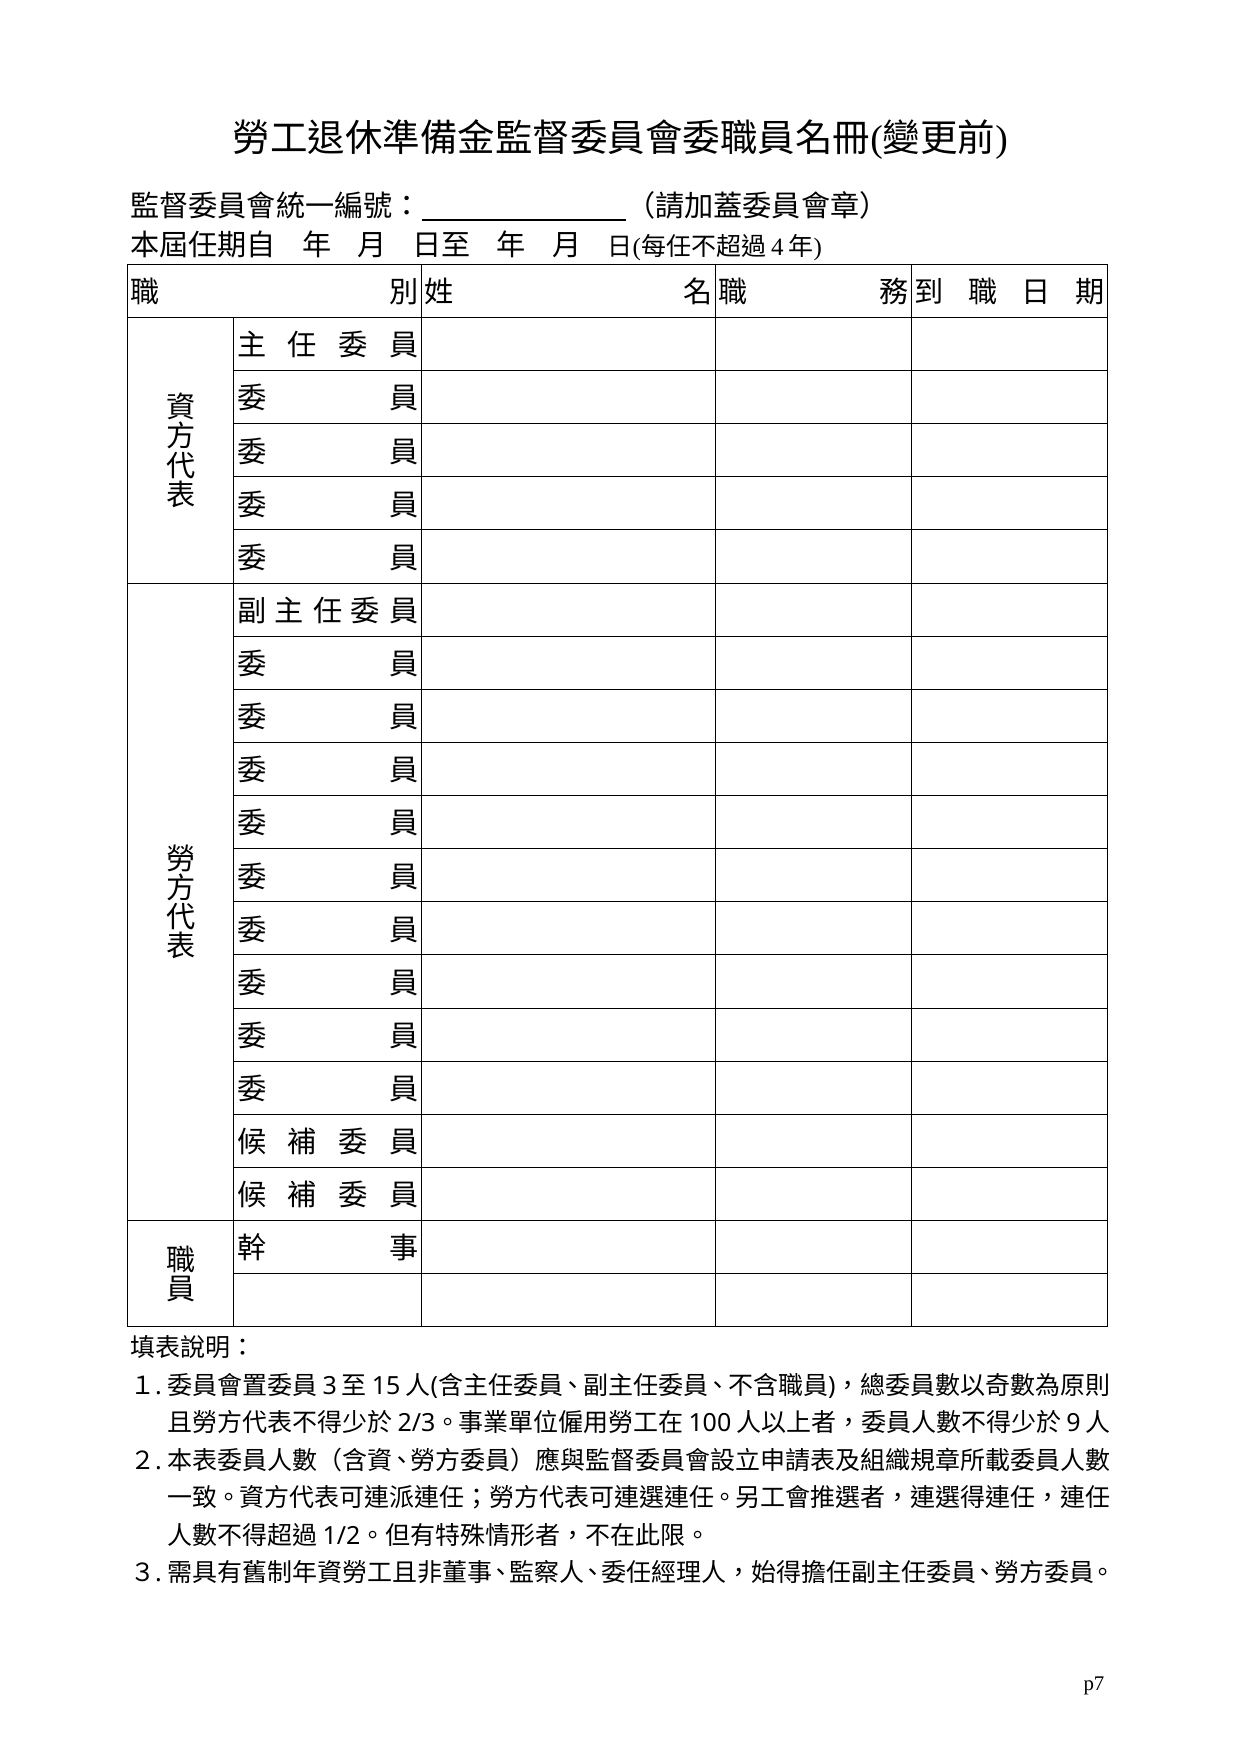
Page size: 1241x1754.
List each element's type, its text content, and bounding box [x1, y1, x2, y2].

table_cell 委員 [234, 690, 421, 742]
table_cell [422, 955, 715, 1007]
table_cell [422, 743, 715, 795]
table_cell [716, 902, 911, 954]
table_cell [912, 849, 1107, 901]
table_cell [716, 743, 911, 795]
table_cell [422, 371, 715, 423]
table_header 職務 [716, 265, 911, 317]
table_cell 資方代表 [128, 318, 233, 582]
table_cell 副主任委員 [234, 584, 421, 636]
table_cell 委員 [234, 902, 421, 954]
table_cell [716, 1168, 911, 1220]
text 監督委員會統一編號： （請加蓋委員會章） [130, 184, 1110, 224]
table_cell [422, 1009, 715, 1061]
list 委員會置委員3至15人(含主任委員、副主任委員、不含職員)，總委員數以奇數為原則，且勞方代表不得少於2/3。事業單位僱用勞工在100人以上者，委員人數不得少於9人。 [130, 1365, 1110, 1440]
table_cell [716, 637, 911, 689]
table_cell [912, 690, 1107, 742]
table_cell [716, 530, 911, 582]
table_cell 委員 [234, 1062, 421, 1114]
table_cell [716, 318, 911, 370]
table_cell [912, 1115, 1107, 1167]
table_cell [716, 690, 911, 742]
table_cell [912, 1221, 1107, 1273]
text 填表說明： [130, 1327, 1110, 1365]
table_cell [716, 1009, 911, 1061]
table_cell [422, 584, 715, 636]
table_cell [422, 849, 715, 901]
table_cell 委員 [234, 955, 421, 1007]
table_cell [422, 690, 715, 742]
table_cell [912, 530, 1107, 582]
table_cell [716, 1221, 911, 1273]
table_header 到職日期 [912, 265, 1107, 317]
table_cell [912, 477, 1107, 529]
table_cell 委員 [234, 637, 421, 689]
table_cell 主任委員 [234, 318, 421, 370]
table_cell [912, 1062, 1107, 1114]
table_cell [716, 1062, 911, 1114]
table_cell [716, 796, 911, 848]
table_cell [912, 743, 1107, 795]
text 本屆任期自 年 月 日至 年 月 日(每任不超過4年) [130, 224, 1110, 264]
table_cell [912, 796, 1107, 848]
table_cell [422, 318, 715, 370]
table_cell [912, 371, 1107, 423]
table_cell [912, 1168, 1107, 1220]
table_cell [422, 1115, 715, 1167]
table_cell 勞方代表 [128, 584, 233, 1220]
table_cell [716, 584, 911, 636]
table_header 姓名 [422, 265, 715, 317]
table_cell [422, 424, 715, 476]
table_cell [716, 424, 911, 476]
table_cell 委員 [234, 743, 421, 795]
table_cell [912, 1009, 1107, 1061]
table_cell 幹事 [234, 1221, 421, 1273]
table_cell [422, 1168, 715, 1220]
table_cell [422, 530, 715, 582]
table_cell [912, 955, 1107, 1007]
table_cell [422, 637, 715, 689]
table_cell 委員 [234, 849, 421, 901]
table_cell 委員 [234, 1009, 421, 1061]
table_cell [234, 1274, 421, 1326]
table_cell 候補委員 [234, 1168, 421, 1220]
table_cell [912, 318, 1107, 370]
table_cell [716, 1115, 911, 1167]
table_cell [716, 371, 911, 423]
table_cell [422, 1062, 715, 1114]
table_cell [422, 796, 715, 848]
table_cell [422, 902, 715, 954]
table_cell [716, 1274, 911, 1326]
table_cell [422, 1221, 715, 1273]
table_cell [422, 1274, 715, 1326]
table_cell [716, 955, 911, 1007]
table_cell [912, 637, 1107, 689]
table_cell [716, 849, 911, 901]
list 本表委員人數（含資、勞方委員）應與監督委員會設立申請表及組織規章所載委員人數一致。資方代表可連派連任；勞方代表可連選連任。另工會推選者，連選得連任，連任人數不得超過1/2。但有特殊情形者，不在此限。 [130, 1440, 1110, 1552]
table_cell 委員 [234, 796, 421, 848]
table_cell 委員 [234, 477, 421, 529]
table_cell 職員 [128, 1221, 233, 1326]
text 勞工退休準備金監督委員會委職員名冊(變更前) [130, 120, 1110, 159]
table_cell [912, 1274, 1107, 1326]
table_cell [912, 424, 1107, 476]
table_cell 候補委員 [234, 1115, 421, 1167]
table_cell [912, 584, 1107, 636]
table_cell 委員 [234, 371, 421, 423]
table_header 職別 [128, 265, 421, 317]
list 需具有舊制年資勞工且非董事、監察人、委任經理人，始得擔任副主任委員、勞方委員。 [130, 1552, 1110, 1590]
table_cell [716, 477, 911, 529]
table_cell [912, 902, 1107, 954]
table_cell 委員 [234, 530, 421, 582]
table_cell [422, 477, 715, 529]
table_cell 委員 [234, 424, 421, 476]
